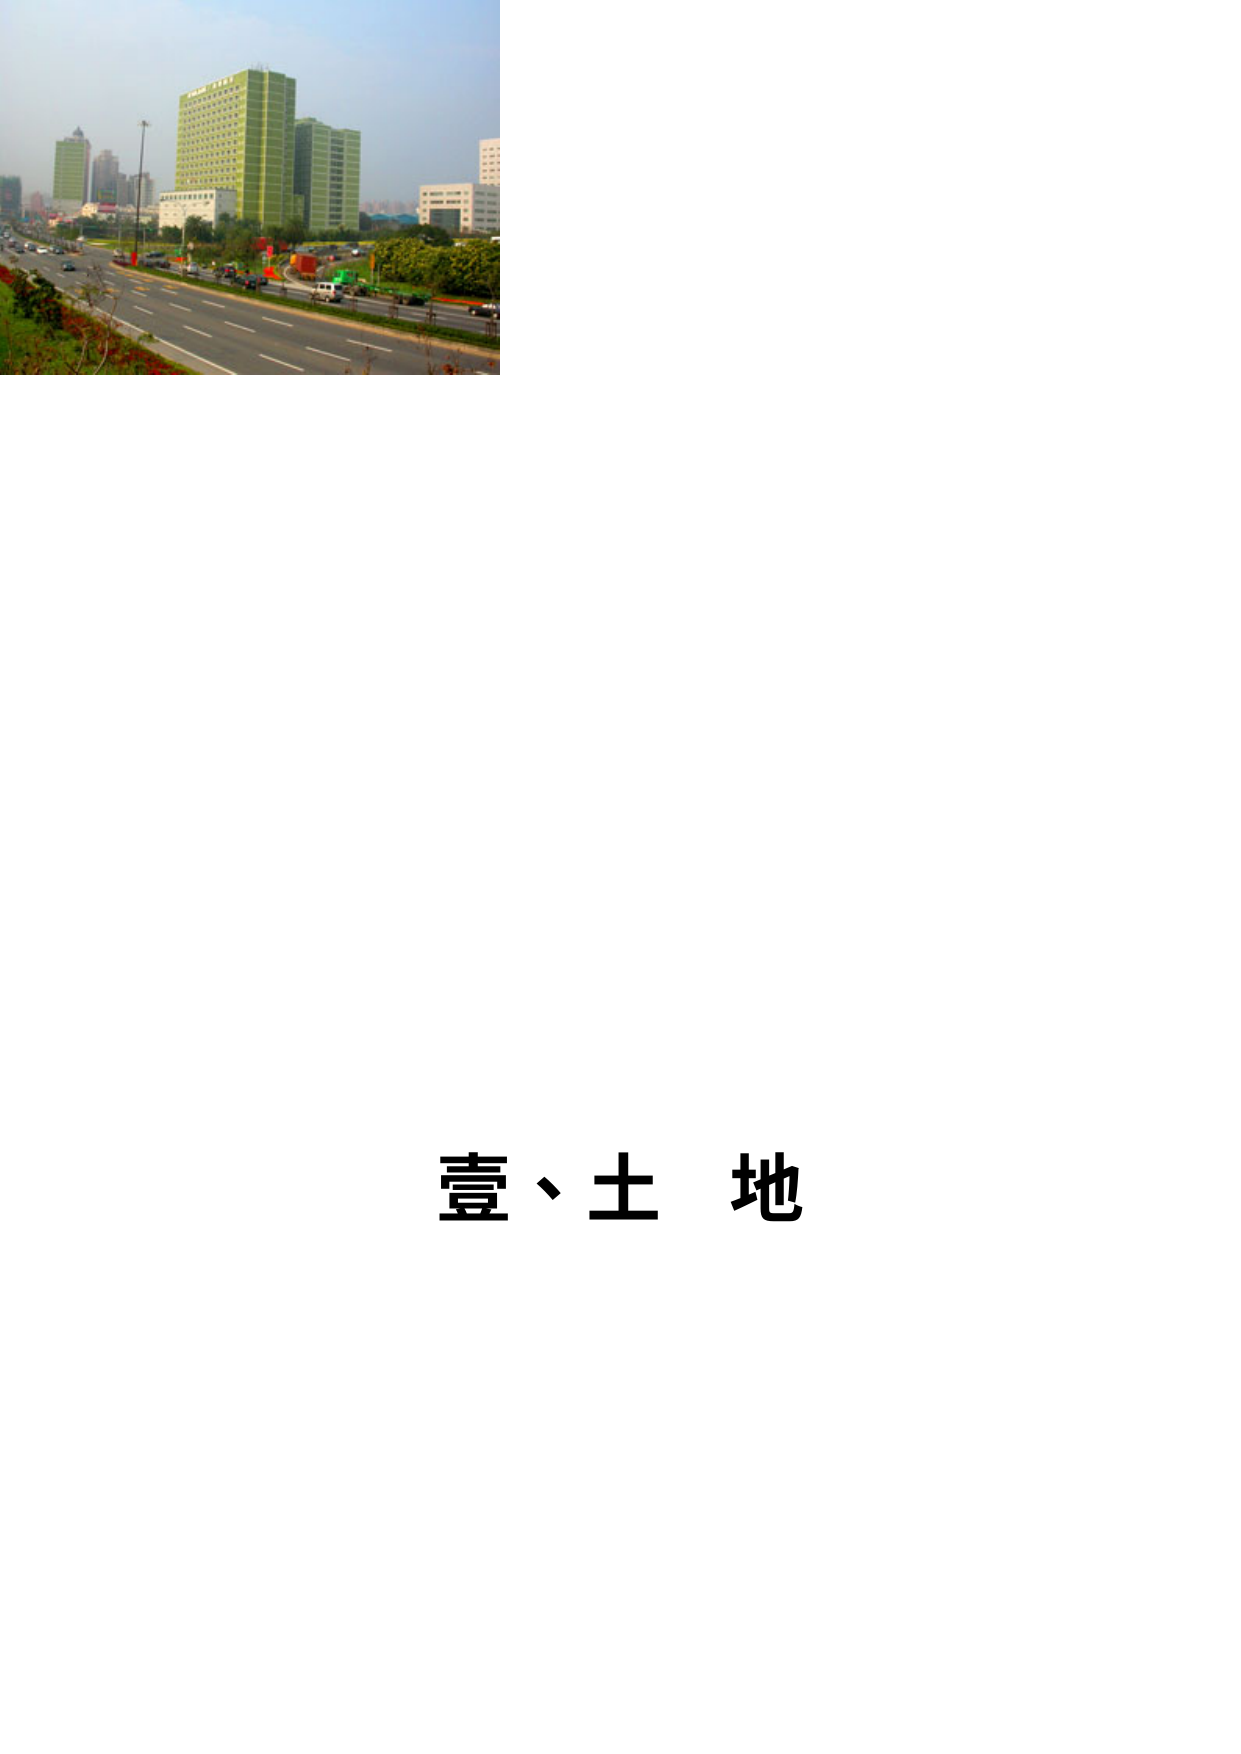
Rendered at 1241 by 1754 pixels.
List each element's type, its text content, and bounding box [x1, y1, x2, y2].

text 壹、土 地 [187, 1121, 1053, 1233]
picture [0, 0, 500, 375]
